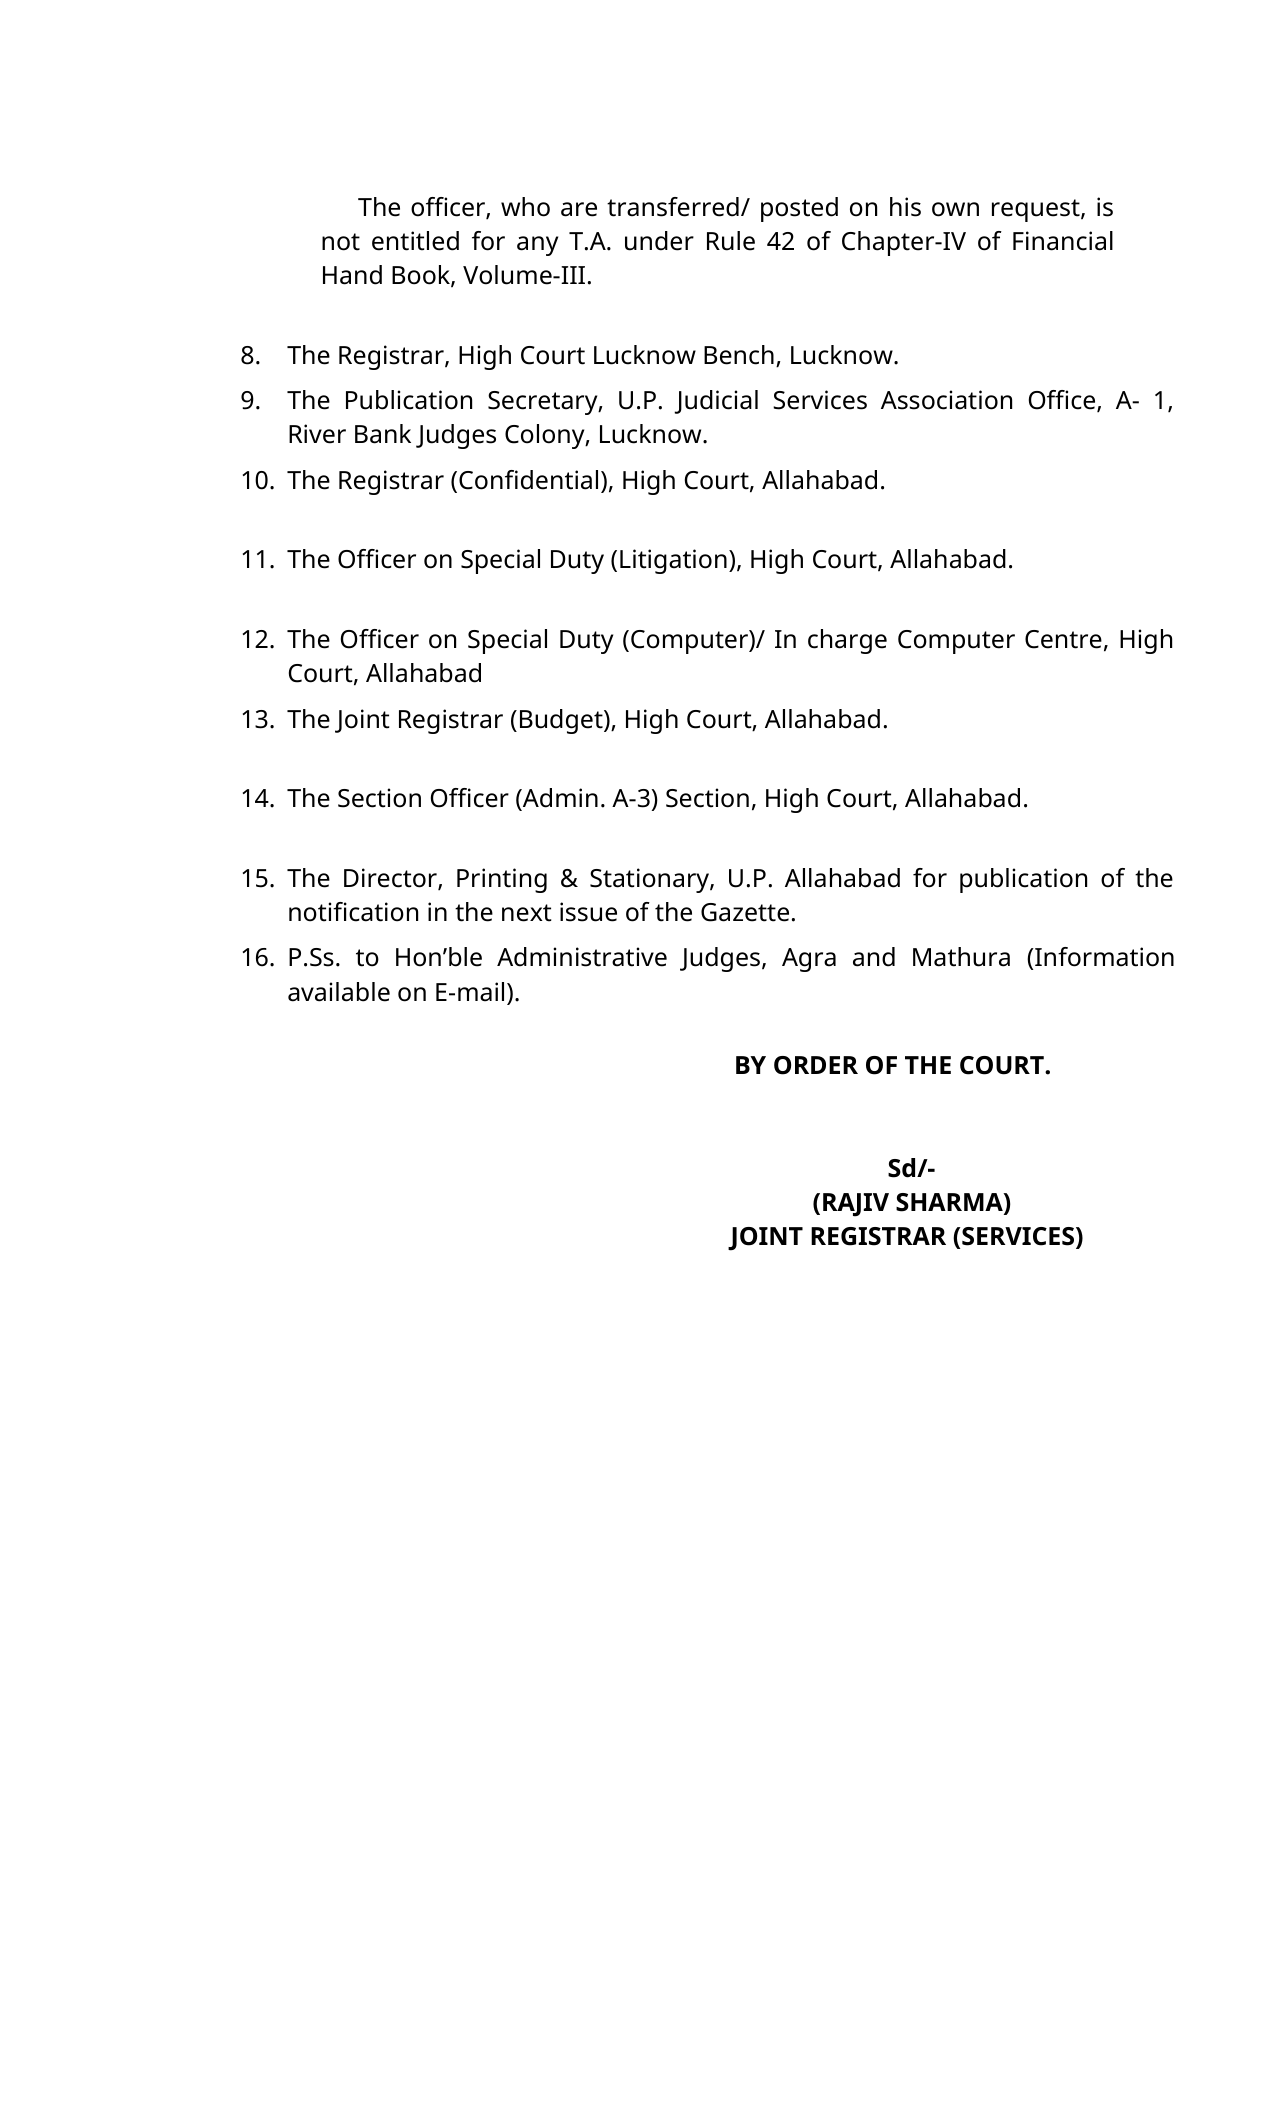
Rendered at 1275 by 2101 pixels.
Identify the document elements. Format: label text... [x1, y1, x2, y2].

table_cell The Director, Printing & Stationary, U.P. Allahabad for publication of the notification in the next issue of the Gazette. [281, 855, 1181, 934]
table_cell The officer, who are transferred/ posted on his own request, is not entitled for any T.A. under Rule 42 of Chapter-IV of Financial Hand Book, Volume-III. [281, 150, 1181, 332]
table_cell P.Ss. to Hon’ble Administrative Judges, Agra and Mathura (Information available on E-mail). [281, 934, 1181, 1014]
text Sd/- (RAJIV SHARMA) [212, 1150, 1181, 1218]
text BY ORDER OF THE COURT. [212, 1048, 1181, 1082]
table_cell [234, 616, 281, 696]
table_cell The Registrar (Confidential), High Court, Allahabad. [281, 457, 1181, 536]
table_cell [234, 457, 281, 536]
table_cell The Publication Secretary, U.P. Judicial Services Association Office, A- 1, River Bank Judges Colony, Lucknow. [281, 377, 1181, 457]
list JOINT REGISTRAR (SERVICES) [587, 1218, 1181, 1252]
table_cell The Officer on Special Duty (Litigation), High Court, Allahabad. [281, 536, 1181, 616]
table_cell The Registrar, High Court Lucknow Bench, Lucknow. [281, 332, 1181, 377]
table_cell [234, 150, 281, 332]
table_cell [234, 775, 281, 855]
table_cell The Joint Registrar (Budget), High Court, Allahabad. [281, 696, 1181, 775]
table_cell [234, 696, 281, 775]
table_cell [234, 855, 281, 934]
table_cell [234, 934, 281, 1014]
table_cell The Officer on Special Duty (Computer)/ In charge Computer Centre, High Court, Allahabad [281, 616, 1181, 696]
table_cell [234, 332, 281, 377]
table_cell [234, 377, 281, 457]
table_cell The Section Officer (Admin. A-3) Section, High Court, Allahabad. [281, 775, 1181, 855]
table_cell [234, 536, 281, 616]
